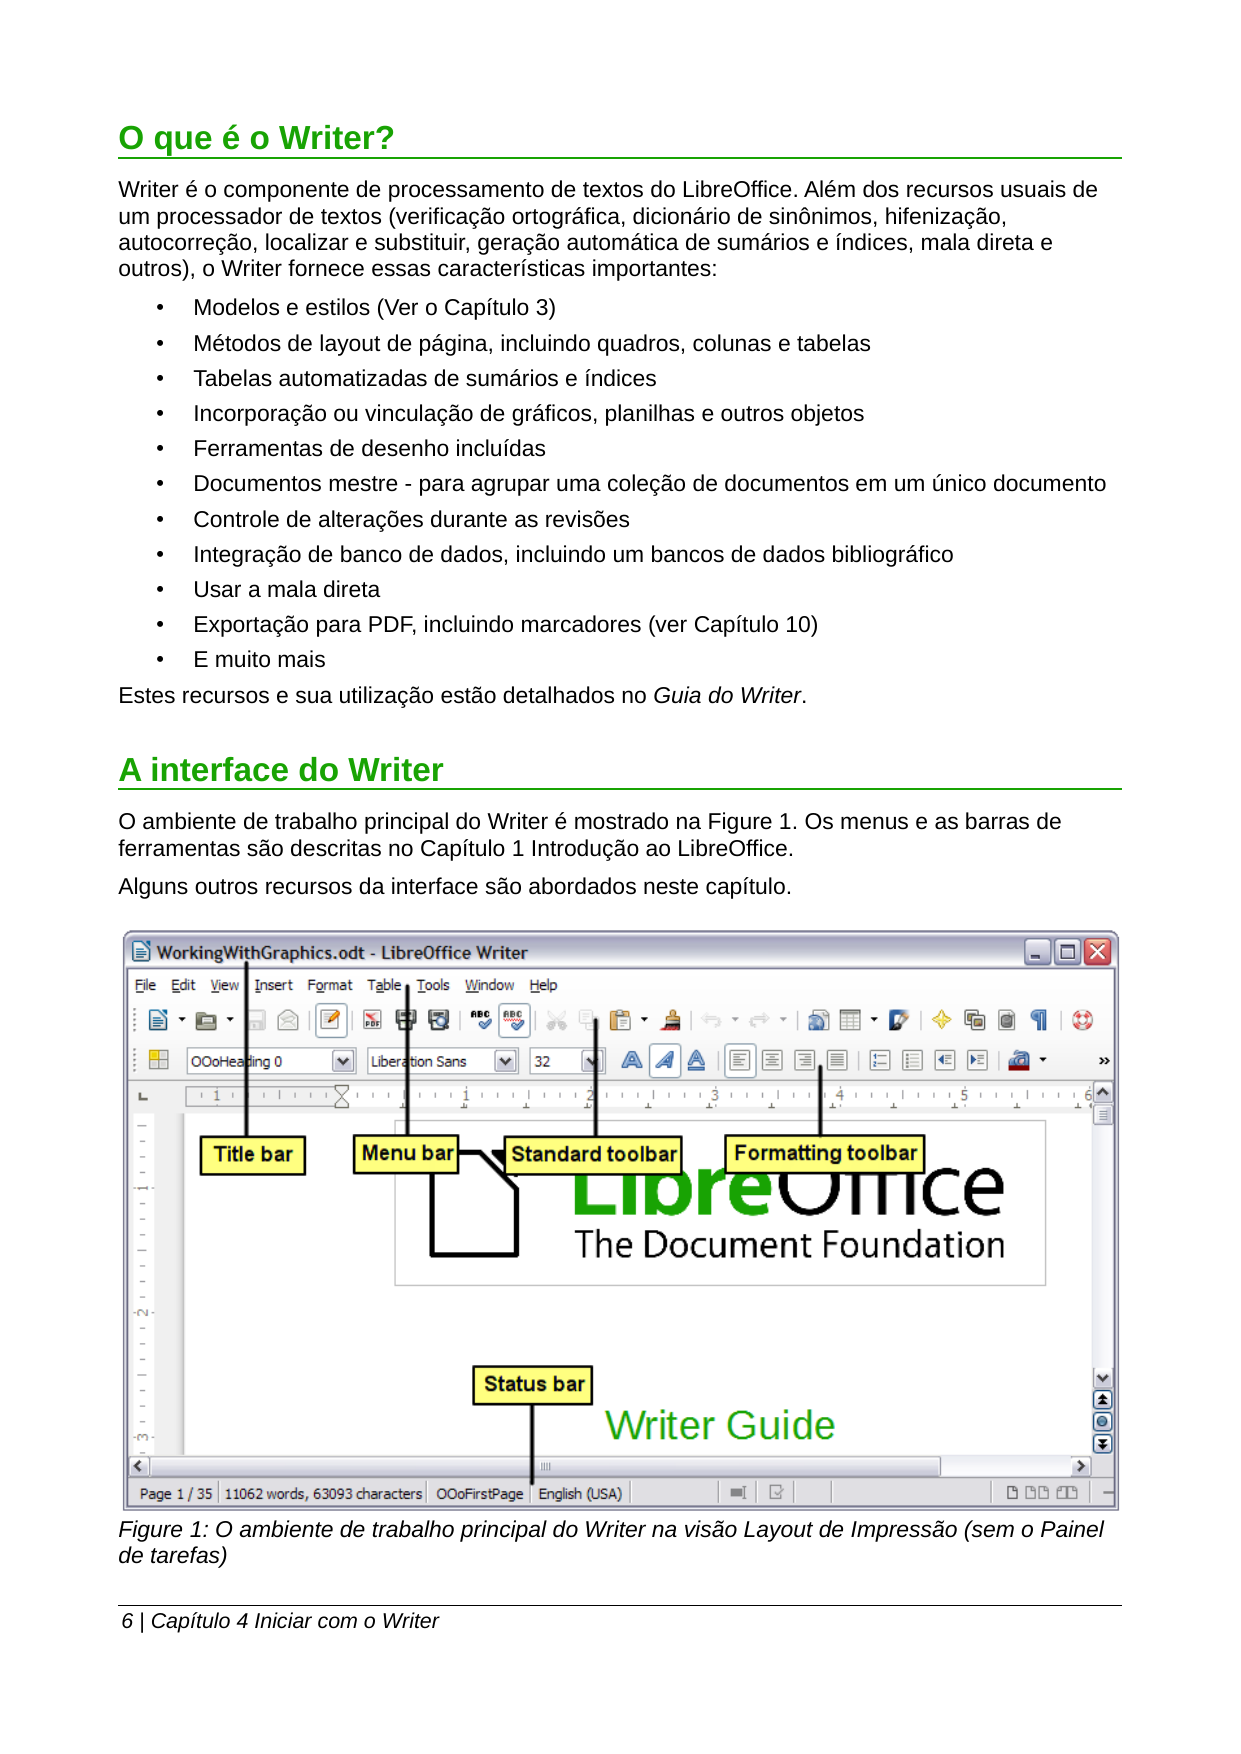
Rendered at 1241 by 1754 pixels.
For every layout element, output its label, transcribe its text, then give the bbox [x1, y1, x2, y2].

text Writer é o componente de processamento de textos do LibreOffice. Além dos recursos usuais de um processador de textos (verificação ortográfica, dicionário de sinônimos, hifenização, autocorreção, localizar e substituir, geração automática de sumários e índices, mala direta e outros), o Writer fornece essas características importantes: [118, 176, 1122, 282]
text O ambiente de trabalho principal do Writer é mostrado na Figure 1. Os menus e as barras de ferramentas são descritas no Capítulo 1 Introdução ao LibreOffice. [118, 808, 1122, 861]
picture [118, 924, 1123, 1516]
list Controle de alterações durante as revisões [156, 506, 1122, 532]
subtitle A interface do Writer [118, 750, 1122, 788]
text Figure 1: O ambiente de trabalho principal do Writer na visão Layout de Impressão (sem o Painel de tarefas) [118, 1516, 1122, 1568]
list Usar a mala direta [156, 576, 1122, 602]
text Alguns outros recursos da interface são abordados neste capítulo. [118, 873, 1122, 900]
list Integração de banco de dados, incluindo um bancos de dados bibliográfico [156, 541, 1122, 567]
text Estes recursos e sua utilização estão detalhados no Guia do Writer. [118, 682, 1122, 708]
list Documentos mestre - para agrupar uma coleção de documentos em um único documento [156, 470, 1122, 497]
list Incorporação ou vinculação de gráficos, planilhas e outros objetos [156, 400, 1122, 426]
list Modelos e estilos (Ver o Capítulo 3) [156, 294, 1122, 321]
subtitle O que é o Writer? [118, 118, 1122, 157]
list Métodos de layout de página, incluindo quadros, colunas e tabelas [156, 329, 1122, 356]
list E muito mais [156, 646, 1122, 673]
list Tabelas automatizadas de sumários e índices [156, 365, 1122, 391]
list Ferramentas de desenho incluídas [156, 435, 1122, 461]
list Exportação para PDF, incluindo marcadores (ver Capítulo 10) [156, 611, 1122, 637]
